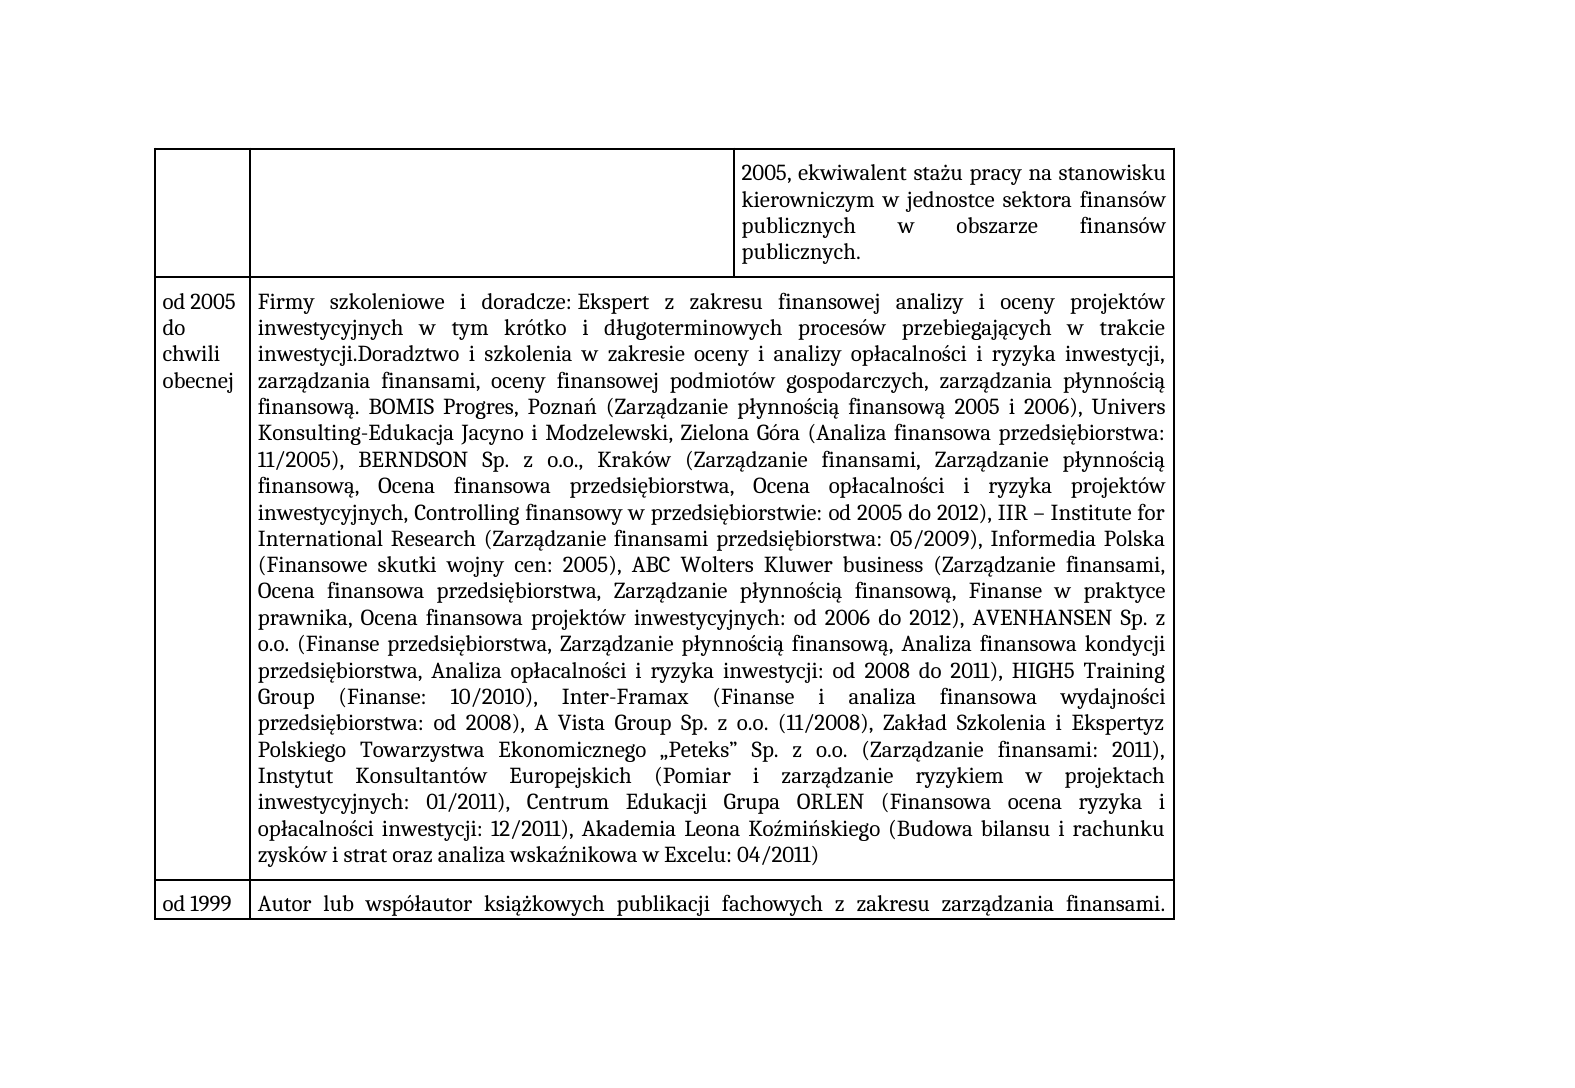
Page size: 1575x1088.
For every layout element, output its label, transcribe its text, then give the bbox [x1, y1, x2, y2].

table_cell Firmy szkoleniowe i doradcze: Ekspert z zakresu finansowej analizy i oceny projektów inwestycyjnych w tym krótko i długoterminowych procesów przebiegających w trakcie inwestycji.Doradztwo i szkolenia w zakresie oceny i analizy opłacalności i ryzyka inwestycji, zarządzania finansami, oceny finansowej podmiotów gospodarczych, zarządzania płynnością finansową. BOMIS Progres, Poznań (Zarządzanie płynnością finansową 2005 i 2006), Univers Konsulting-Edukacja Jacyno i Modzelewski, Zielona Góra (Analiza finansowa przedsiębiorstwa: 11/2005), BERNDSON Sp. z o.o., Kraków (Zarządzanie finansami, Zarządzanie płynnością finansową, Ocena finansowa przedsiębiorstwa, Ocena opłacalności i ryzyka projektów inwestycyjnych, Controlling finansowy w przedsiębiorstwie: od 2005 do 2012), IIR – Institute for International Research (Zarządzanie finansami przedsiębiorstwa: 05/2009), Informedia Polska (Finansowe skutki wojny cen: 2005), ABC Wolters Kluwer business (Zarządzanie finansami, Ocena finansowa przedsiębiorstwa, Zarządzanie płynnością finansową, Finanse w praktyce prawnika, Ocena finansowa projektów inwestycyjnych: od 2006 do 2012), AVENHANSEN Sp. z o.o. (Finanse przedsiębiorstwa, Zarządzanie płynnością finansową, Analiza finansowa kondycji przedsiębiorstwa, Analiza opłacalności i ryzyka inwestycji: od 2008 do 2011), HIGH5 Training Group (Finanse: 10/2010), Inter-Framax (Finanse i analiza finansowa wydajności przedsiębiorstwa: od 2008), A Vista Group Sp. z o.o. (11/2008), Zakład Szkolenia i Ekspertyz Polskiego Towarzystwa Ekonomicznego „Peteks” Sp. z o.o. (Zarządzanie finansami: 2011), Instytut Konsultantów Europejskich (Pomiar i zarządzanie ryzykiem w projektach inwestycyjnych: 01/2011), Centrum Edukacji Grupa ORLEN (Finansowa ocena ryzyka i opłacalności inwestycji: 12/2011), Akademia Leona Koźmińskiego (Budowa bilansu i rachunku zysków i strat oraz analiza wskaźnikowa w Excelu: 04/2011) [251, 278, 1173, 879]
table_cell od 2005 do chwili obecnej [156, 278, 249, 879]
table_cell [156, 150, 249, 276]
table_cell Autor lub współautor książkowych publikacji fachowych z zakresu zarządzania finansami. [251, 881, 1173, 917]
table_cell 2005, ekwiwalent stażu pracy na stanowisku kierowniczym w jednostce sektora finansów publicznych w obszarze finansów publicznych. [735, 150, 1173, 276]
table_cell [251, 150, 733, 276]
table_cell od 1999 [156, 881, 249, 917]
